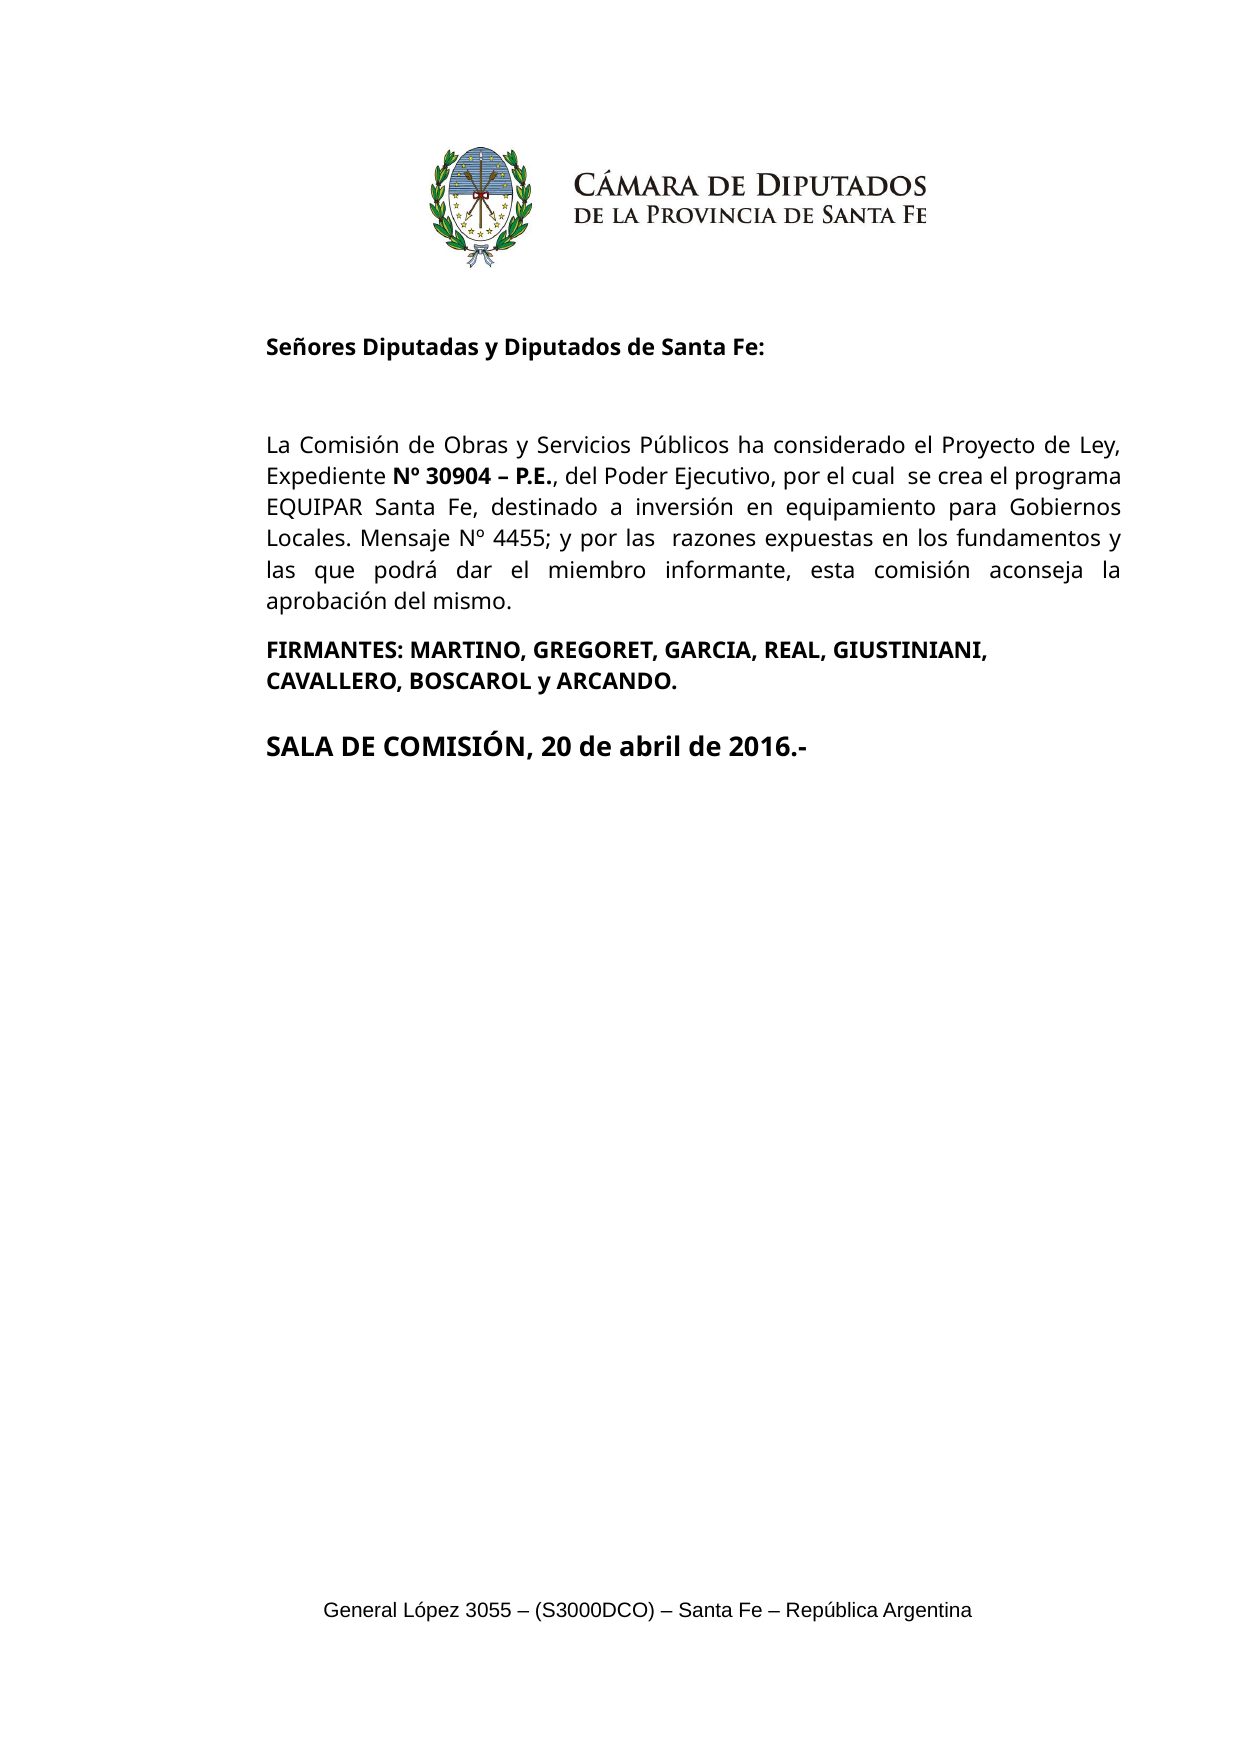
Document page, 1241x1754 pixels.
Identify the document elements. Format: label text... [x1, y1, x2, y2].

text SALA DE COMISIÓN, 20 de abril de 2016.- [266, 728, 1122, 764]
text La Comisión de Obras y Servicios Públicos ha considerado el Proyecto de Ley, Expediente Nº 30904 – P.E., del Poder Ejecutivo, por el cual se crea el programa EQUIPAR Santa Fe, destinado a inversión en equipamiento para Gobiernos Locales. Mensaje Nº 4455; y por las razones expuestas en los fundamentos y las que podrá dar el miembro informante, esta comisión aconseja la aprobación del mismo. [266, 429, 1122, 616]
picture [429, 147, 927, 272]
text Señores Diputadas y Diputados de Santa Fe: [266, 331, 1122, 362]
text FIRMANTES: MARTINO, GREGORET, GARCIA, REAL, GIUSTINIANI, CAVALLERO, BOSCAROL y ARCANDO. [266, 634, 1122, 696]
